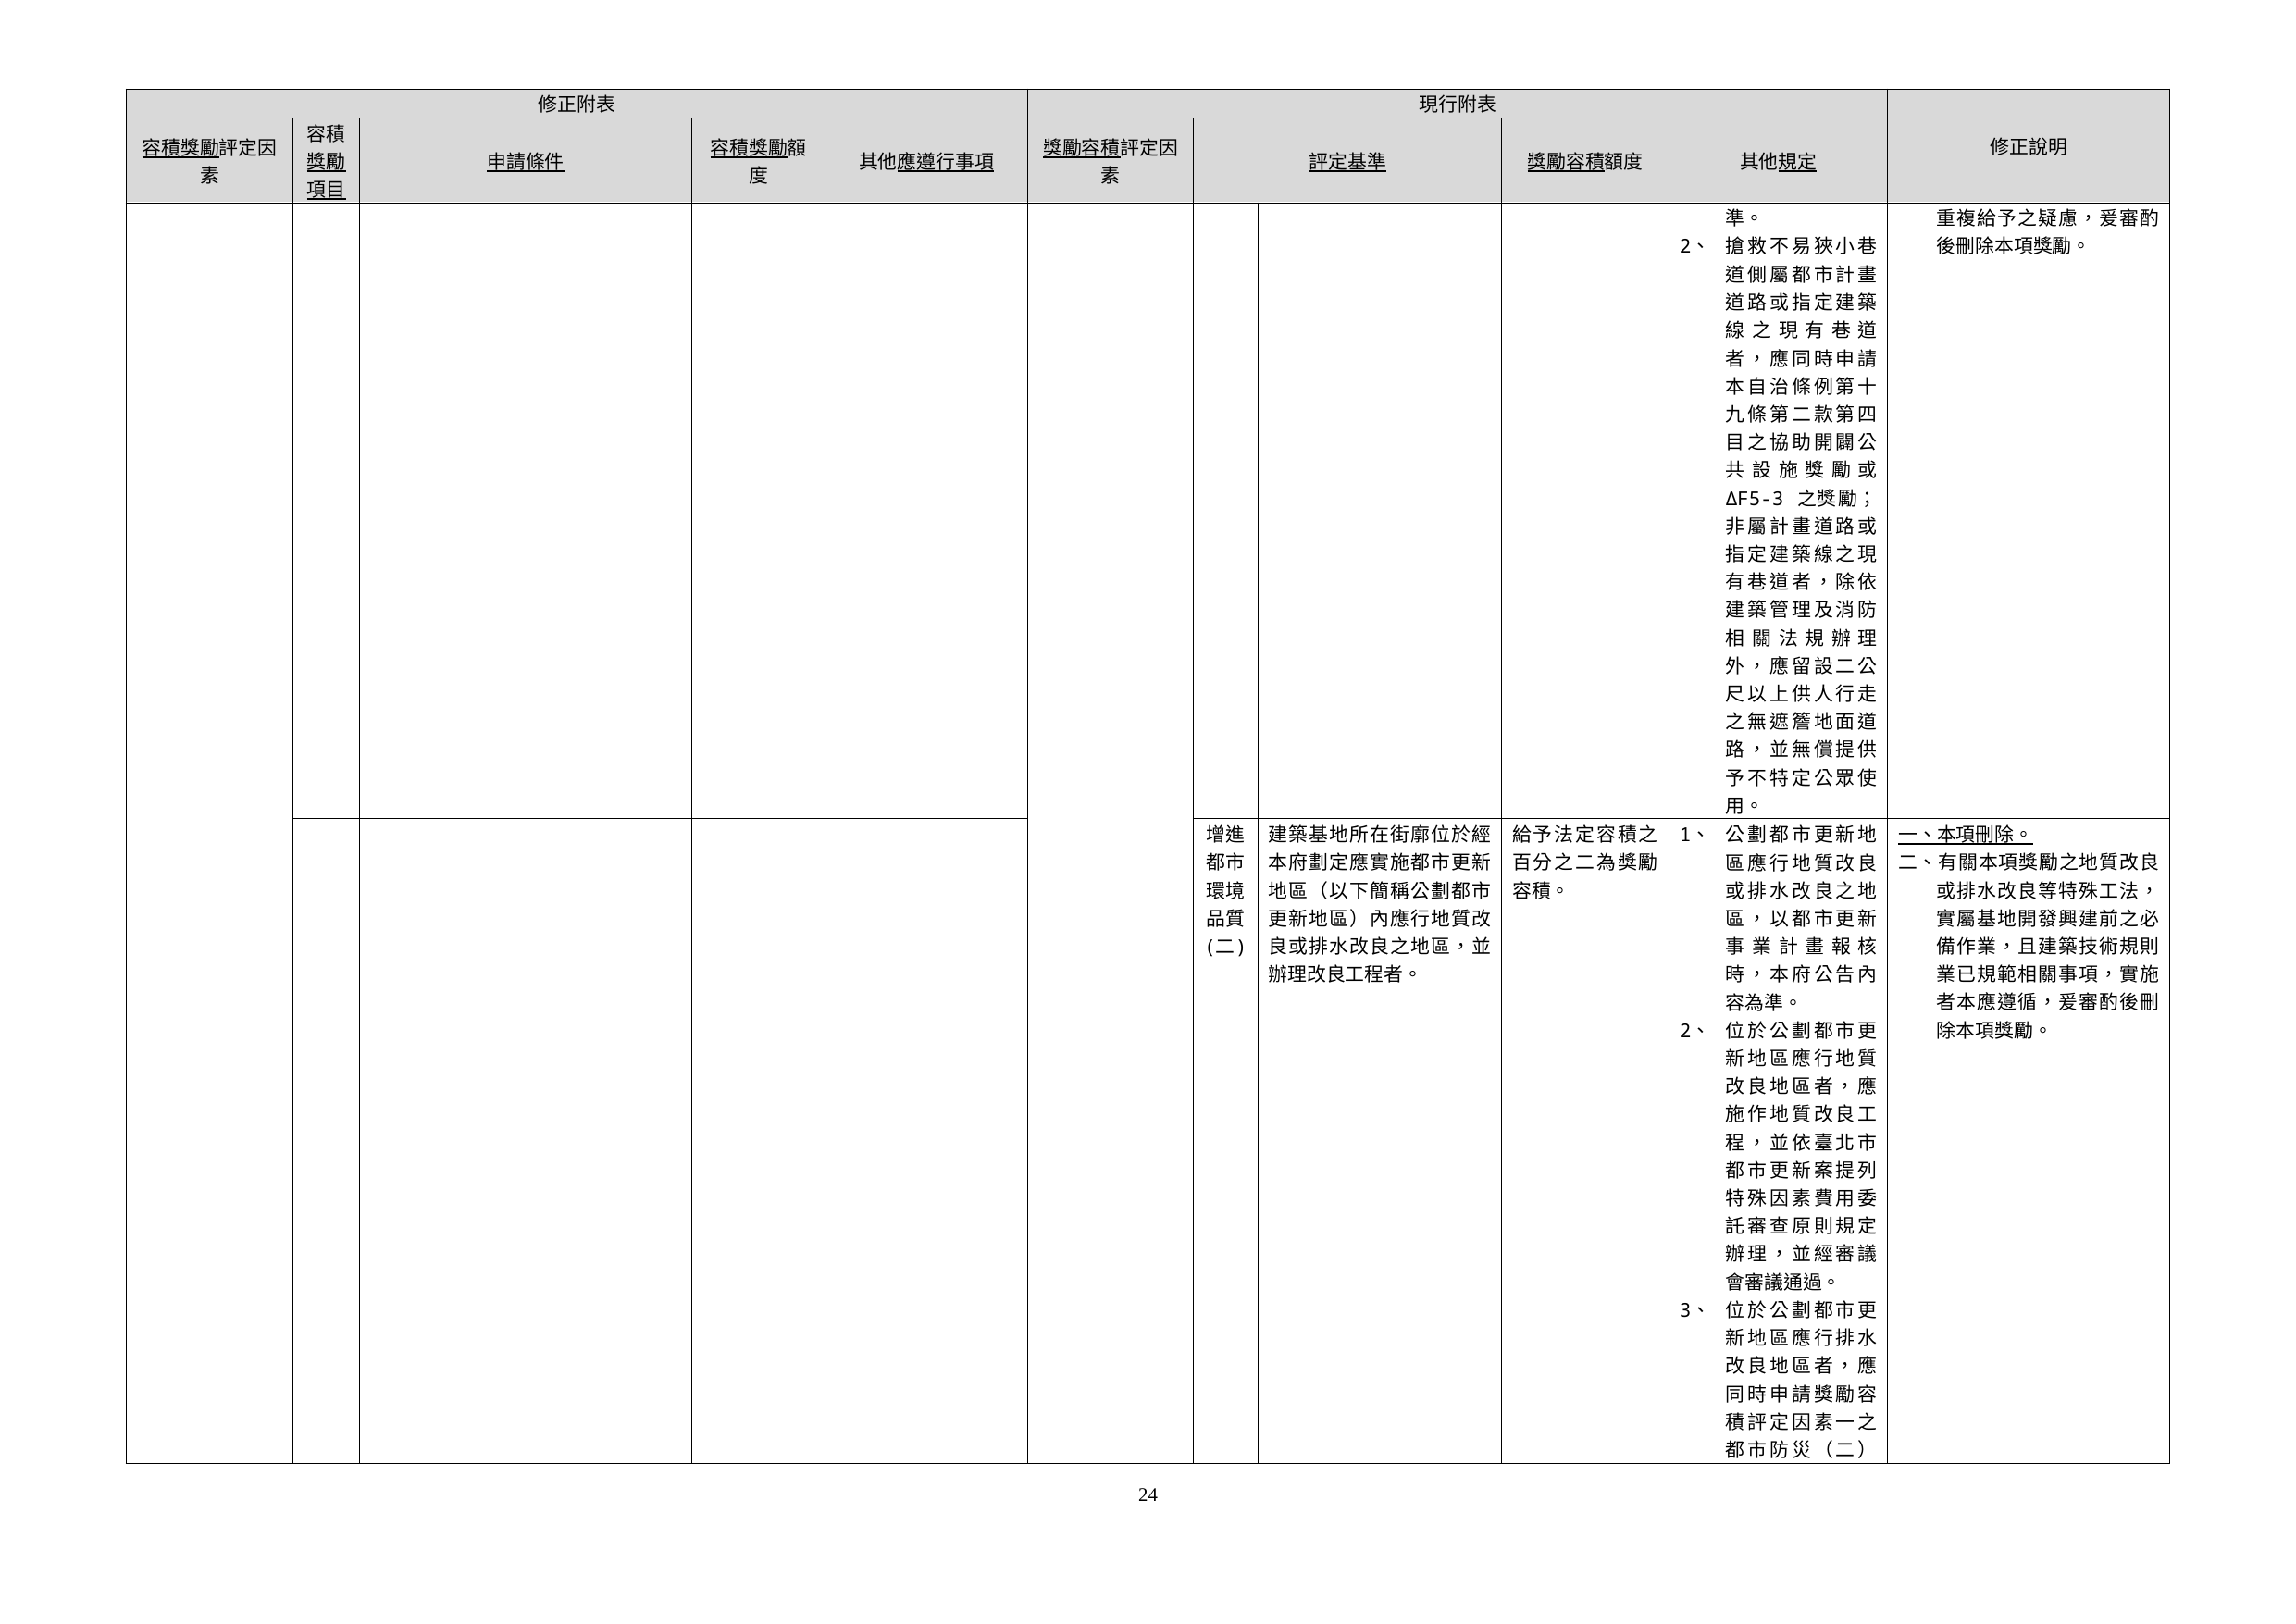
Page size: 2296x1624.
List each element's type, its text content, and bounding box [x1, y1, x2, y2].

table_header 修正說明 [1888, 90, 2169, 202]
table_cell 獎勵容積評定因素 [1028, 118, 1193, 202]
table_header 修正附表 [127, 90, 1027, 118]
table_cell [1259, 204, 1501, 818]
table_cell 給予法定容積之百分之二為獎勵容積。 [1502, 819, 1669, 1463]
table_cell [360, 819, 691, 1463]
table_cell 重複給予之疑慮，爰審酌後刪除本項獎勵。 [1888, 204, 2169, 818]
table_header 現行附表 [1028, 90, 1887, 118]
table_cell 評定基準 [1194, 118, 1501, 202]
table_cell 公劃都市更新地區應行地質改良或排水改良之地區，以都市更新事業計畫報核時，本府公告內容為準。 位於公劃都市更新地區應行地質改良地區者，應施作地質改良工程，並依臺北市都市更新案提列特殊因素費用委託審查原則規定辦理，並經審議會審議通過。 位於公劃都市更新地區應行排水改良地區者，應同時申請獎勵容積評定因素一之都市防災（二） [1669, 819, 1887, 1463]
table_cell 搶救不易狹小巷道地區，以都市更新事業計畫報核時，本府消防局網站公布之臺北市搶救不易狹小巷道清冊為準。 搶救不易狹小巷道側屬都市計畫道路或指定建築線之現有巷道者，應同時申請本自治條例第十九條第二款第四目之協助開闢公共設施獎勵或ΔF5-3 之獎勵；非屬計畫道路或指定建築線之現有巷道者，除依建築管理及消防相關法規辦理外，應留設二公尺以上供人行走之無遮簷地面道路，並無償提供予不特定公眾使用。 [1669, 204, 1887, 818]
table_cell 其他規定 [1669, 118, 1887, 202]
table_cell 其他應遵行事項 [825, 118, 1027, 202]
table_cell 容積獎勵額度 [692, 118, 825, 202]
table_cell [825, 819, 1027, 1463]
table_cell 獎勵容積額度 [1502, 118, 1669, 202]
table_cell 申請條件 [360, 118, 691, 202]
table_cell 容積獎勵項目 [293, 118, 359, 202]
table_cell [360, 204, 691, 818]
table_cell [127, 204, 292, 1463]
table_cell [293, 204, 359, 818]
table_cell [1028, 204, 1193, 1463]
table_cell [293, 819, 359, 1463]
table_cell 增進都市環境品質 (二) [1194, 819, 1258, 1463]
table_cell [692, 204, 825, 818]
table_cell [1502, 204, 1669, 818]
table_cell 容積獎勵評定因素 [127, 118, 292, 202]
table_cell 一、本項刪除。 二、有關本項獎勵之地質改良或排水改良等特殊工法，實屬基地開發興建前之必備作業，且建築技術規則業已規範相關事項，實施者本應遵循，爰審酌後刪除本項獎勵。 [1888, 819, 2169, 1463]
table_cell [825, 204, 1027, 818]
table_cell [1194, 204, 1258, 818]
table_cell 建築基地所在街廓位於經本府劃定應實施都市更新地區（以下簡稱公劃都市更新地區）內應行地質改良或排水改良之地區，並辦理改良工程者。 [1259, 819, 1501, 1463]
table_cell [692, 819, 825, 1463]
